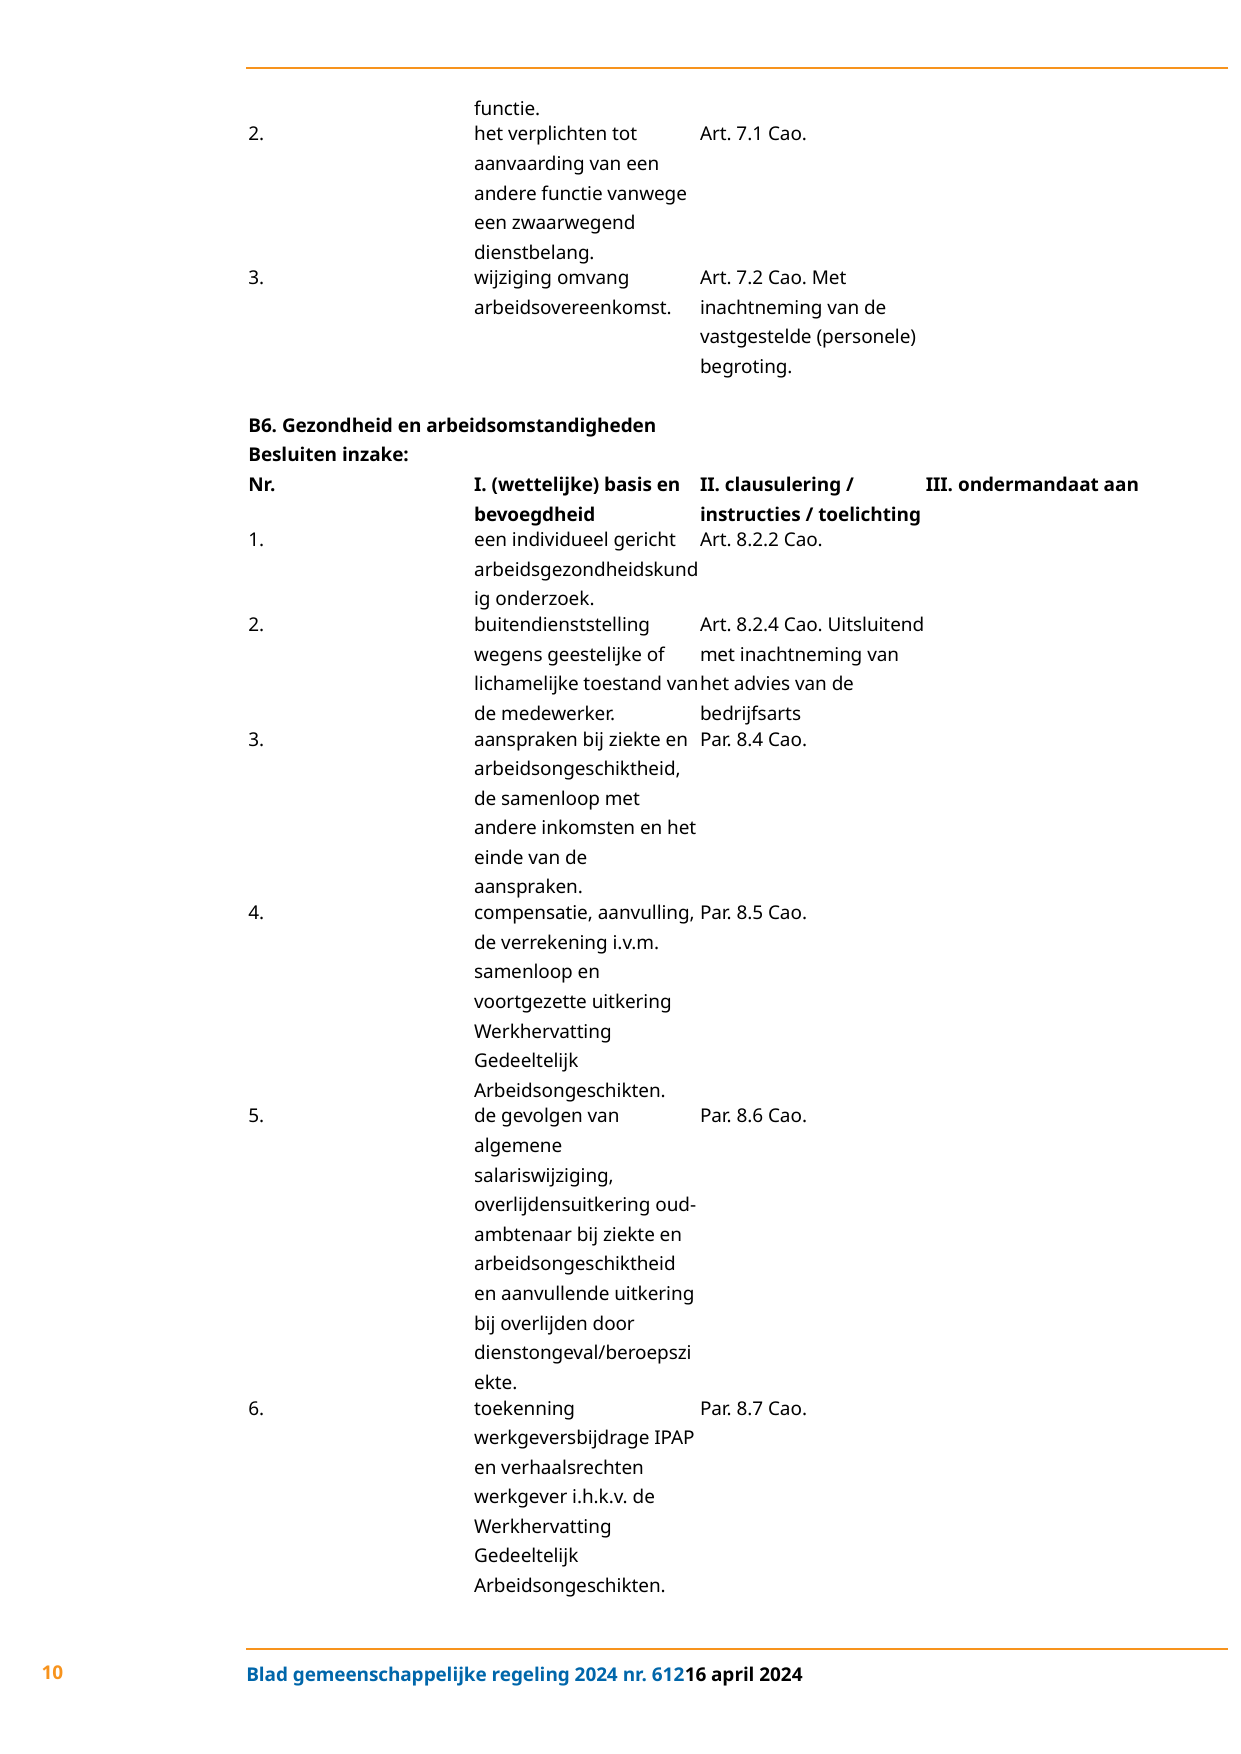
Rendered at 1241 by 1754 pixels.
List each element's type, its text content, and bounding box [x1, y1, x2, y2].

text Besluiten inzake: [248, 441, 1152, 467]
table_header I. (wettelijke) basis en bevoegdheid [474, 471, 700, 526]
table_cell Art. 7.1 Cao. [700, 121, 926, 264]
table_cell Art. 7.2 Cao. Met inachtneming van de vastgestelde (personele) begroting. [700, 265, 926, 379]
table_header III. ondermandaat aan [926, 471, 1152, 526]
table_cell de gevolgen van algemene salariswijziging, overlijdensuitkering oud-ambtenaar bij ziekte en arbeidsongeschiktheid en aanvullende uitkering bij overlijden door dienstongeval/beroepsziekte. [474, 1103, 700, 1395]
table_cell het verplichten tot aanvaarding van een andere functie vanwege een zwaarwegend dienstbelang. [474, 121, 700, 264]
table_cell [926, 95, 1152, 121]
table_cell wijziging omvang arbeidsovereenkomst. [474, 265, 700, 379]
table_cell toekenning werkgeversbijdrage IPAP en verhaalsrechten werkgever i.h.k.v. de Werkhervatting Gedeeltelijk Arbeidsongeschikten. [474, 1395, 700, 1598]
table_cell [926, 900, 1152, 1103]
table_cell Art. 8.2.4 Cao. Uitsluitend met inachtneming van het advies van de bedrijfsarts [700, 611, 926, 726]
table_cell Par. 8.6 Cao. [700, 1103, 926, 1395]
table_cell [926, 121, 1152, 264]
table_cell een individueel gericht arbeidsgezondheidskundig onderzoek. [474, 526, 700, 611]
table_cell functie. [474, 95, 700, 121]
table_cell [926, 1395, 1152, 1598]
table_cell [926, 726, 1152, 899]
table_cell [926, 265, 1152, 379]
table_cell [926, 1103, 1152, 1395]
table_cell 3. [248, 265, 474, 379]
table_cell Par. 8.5 Cao. [700, 900, 926, 1103]
table_cell aanspraken bij ziekte en arbeidsongeschiktheid, de samenloop met andere inkomsten en het einde van de aanspraken. [474, 726, 700, 899]
table_cell 4. [248, 900, 474, 1103]
table_header II. clausulering / instructies / toelichting [700, 471, 926, 526]
table_cell Par. 8.7 Cao. [700, 1395, 926, 1598]
table_header Nr. [248, 471, 474, 526]
table_cell [926, 526, 1152, 611]
picture [41, 47, 231, 172]
table_cell Art. 8.2.2 Cao. [700, 526, 926, 611]
table_cell 5. [248, 1103, 474, 1395]
table_cell [248, 95, 474, 121]
text B6. Gezondheid en arbeidsomstandigheden [248, 412, 1152, 438]
table_cell 6. [248, 1395, 474, 1598]
table_cell compensatie, aanvulling, de verrekening i.v.m. samenloop en voortgezette uitkering Werkhervatting Gedeeltelijk Arbeidsongeschikten. [474, 900, 700, 1103]
table_cell buitendienststelling wegens geestelijke of lichamelijke toestand van de medewerker. [474, 611, 700, 726]
table_cell [700, 95, 926, 121]
table_cell 2. [248, 121, 474, 264]
table_cell Par. 8.4 Cao. [700, 726, 926, 899]
table_cell [926, 611, 1152, 726]
table_cell 3. [248, 726, 474, 899]
table_cell 1. [248, 526, 474, 611]
table_cell 2. [248, 611, 474, 726]
